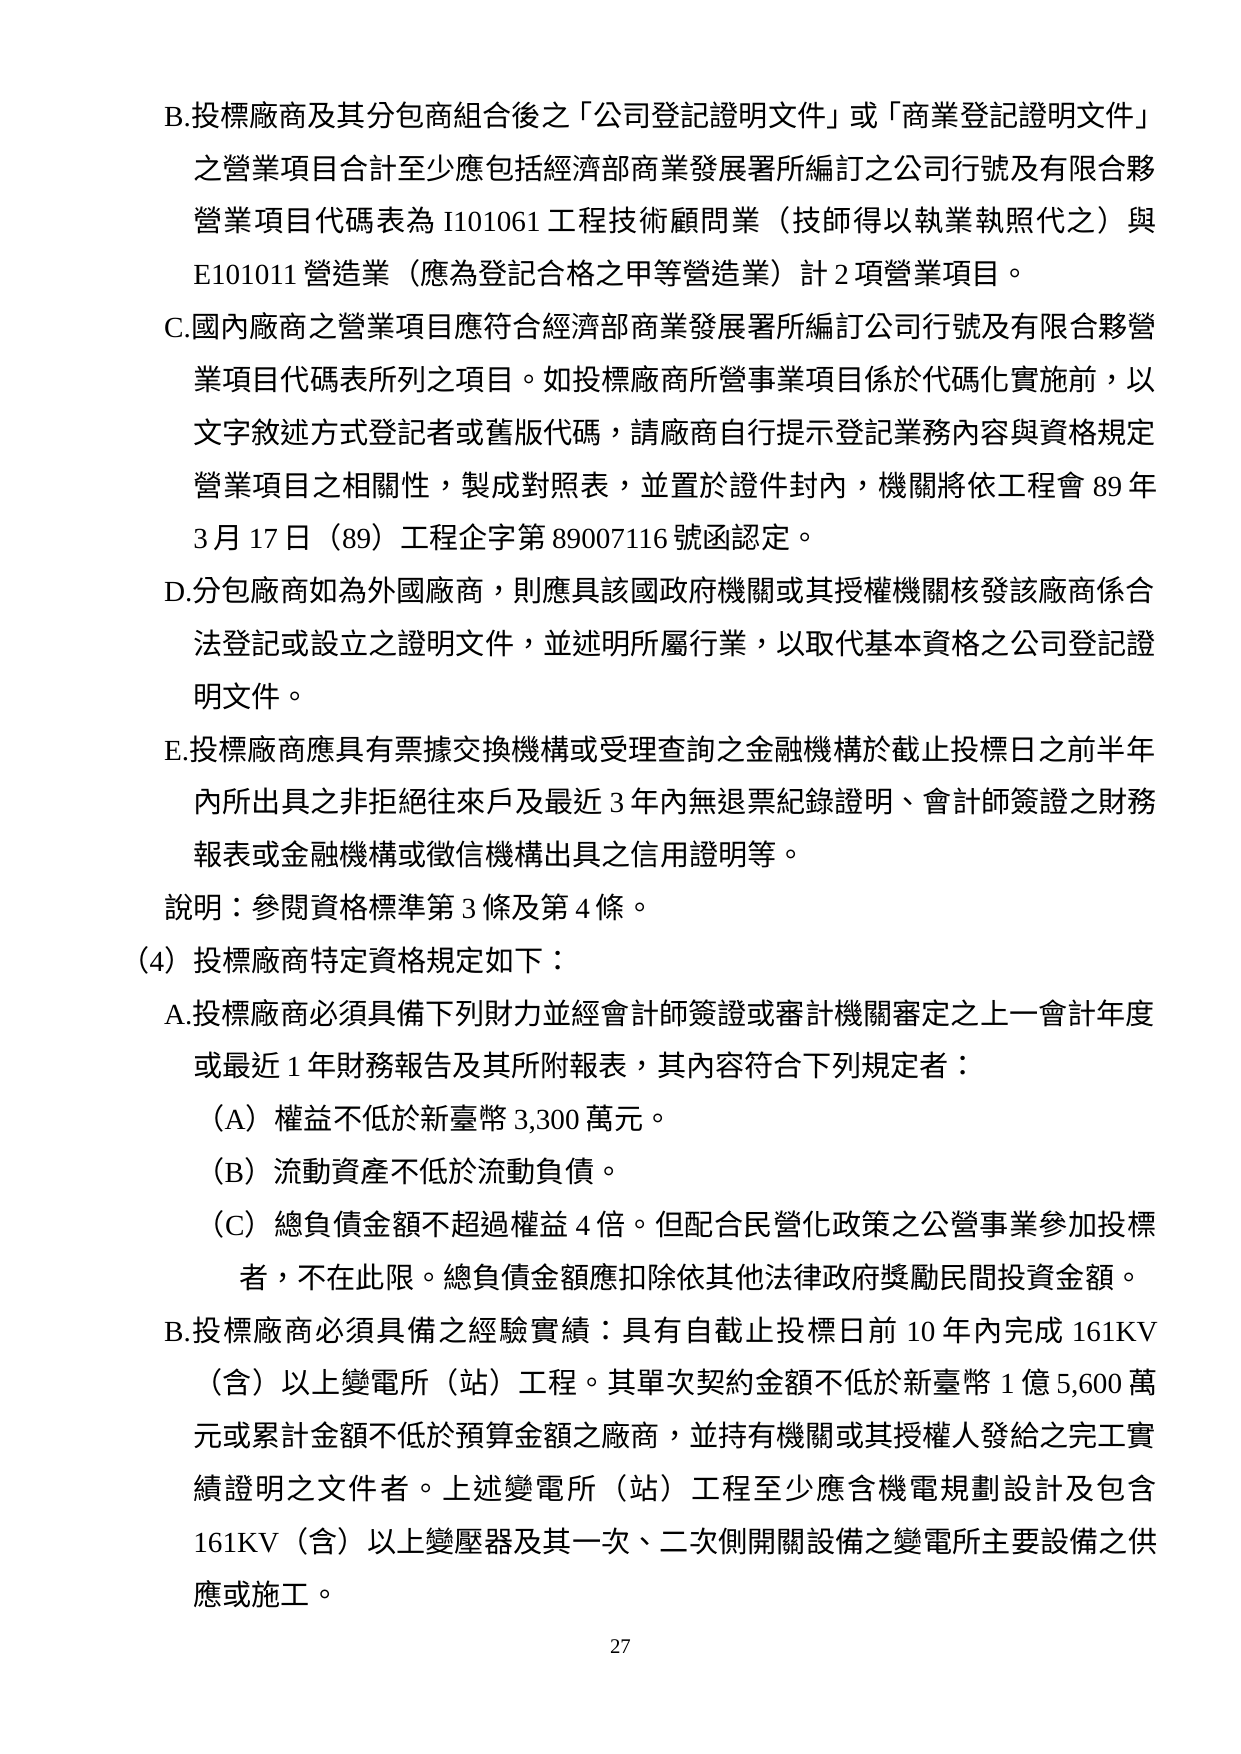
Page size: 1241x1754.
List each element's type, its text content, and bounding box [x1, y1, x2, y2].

text B.投標廠商必須具備之經驗實績：具有自截止投標日前10年內完成161KV（含）以上變電所（站）工程。其單次契約金額不低於新臺幣1億5,600萬元或累計金額不低於預算金額之廠商，並持有機關或其授權人發給之完工實績證明之文件者。上述變電所（站）工程至少應含機電規劃設計及包含161KV（含）以上變壓器及其一次、二次側開關設備之變電所主要設備之供應或施工。 [164, 1307, 1157, 1613]
text C.國內廠商之營業項目應符合經濟部商業發展署所編訂公司行號及有限合夥營業項目代碼表所列之項目。如投標廠商所營事業項目係於代碼化實施前，以文字敘述方式登記者或舊版代碼，請廠商自行提示登記業務內容與資格規定營業項目之相關性，製成對照表，並置於證件封內，機關將依工程會89年3月17日（89）工程企字第89007116號函認定。 [164, 304, 1157, 557]
text （C）總負債金額不超過權益4倍。但配合民營化政策之公營事業參加投標者，不在此限。總負債金額應扣除依其他法律政府獎勵民間投資金額。 [195, 1201, 1157, 1297]
text （4）投標廠商特定資格規定如下： [120, 937, 1157, 980]
text E.投標廠商應具有票據交換機構或受理查詢之金融機構於截止投標日之前半年內所出具之非拒絕往來戶及最近3年內無退票紀錄證明、會計師簽證之財務報表或金融機構或徵信機構出具之信用證明等。 [164, 726, 1157, 874]
text 說明：參閱資格標準第3條及第4條。 [164, 884, 1157, 927]
text A.投標廠商必須具備下列財力並經會計師簽證或審計機關審定之上一會計年度或最近1年財務報告及其所附報表，其內容符合下列規定者： [164, 990, 1157, 1085]
text （A）權益不低於新臺幣3,300萬元。 [195, 1096, 1157, 1138]
text D.分包廠商如為外國廠商，則應具該國政府機關或其授權機關核發該廠商係合法登記或設立之證明文件，並述明所屬行業，以取代基本資格之公司登記證明文件。 [164, 568, 1157, 716]
text （B）流動資產不低於流動負債。 [195, 1149, 1157, 1191]
text B.投標廠商及其分包商組合後之「公司登記證明文件」或「商業登記證明文件」之營業項目合計至少應包括經濟部商業發展署所編訂之公司行號及有限合夥營業項目代碼表為I101061工程技術顧問業（技師得以執業執照代之）與E101011營造業（應為登記合格之甲等營造業）計2項營業項目。 [164, 92, 1157, 293]
